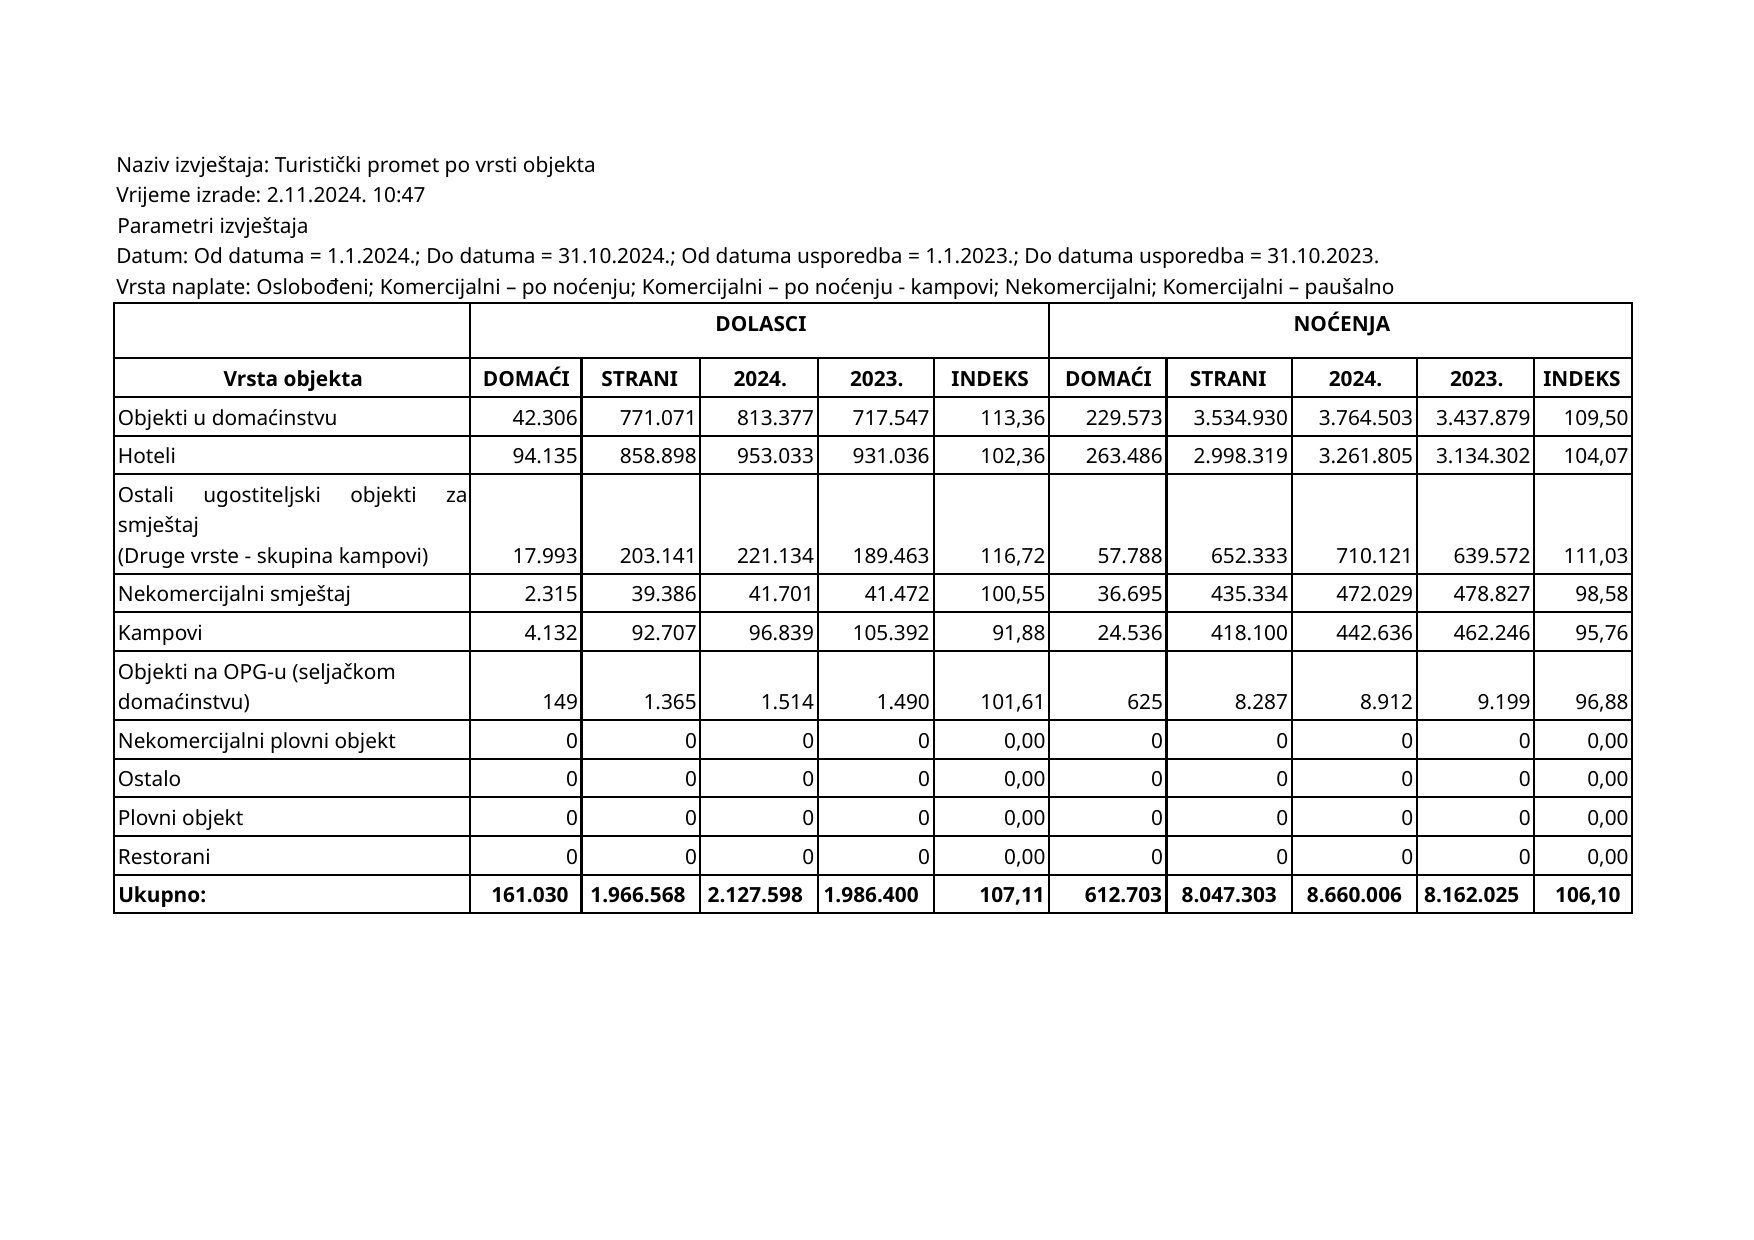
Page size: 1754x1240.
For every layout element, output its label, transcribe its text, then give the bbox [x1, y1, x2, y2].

table_cell 435.334 [1168, 575, 1291, 611]
table_cell 0,00 [935, 721, 1048, 758]
table_cell 57.788 [1050, 475, 1165, 573]
table_cell 717.547 [819, 398, 933, 434]
table_cell 2023. [1418, 359, 1533, 396]
table_cell 0,00 [1535, 798, 1631, 835]
table_cell 0 [1293, 798, 1416, 835]
table_cell 109,50 [1535, 398, 1631, 434]
table_cell 0 [701, 798, 817, 835]
table_cell 98,58 [1535, 575, 1631, 611]
table_cell 189.463 [819, 475, 933, 573]
table_cell DOMAĆI [471, 359, 580, 396]
table_cell Ostalo [115, 760, 469, 796]
table_cell 0 [1050, 837, 1165, 873]
table_cell 105.392 [819, 613, 933, 650]
table_cell 0 [819, 721, 933, 758]
table_cell Nekomercijalni smještaj [115, 575, 469, 611]
table_cell 2.127.598 [701, 876, 817, 912]
table_cell 113,36 [935, 398, 1048, 434]
table_cell 3.134.302 [1418, 437, 1533, 473]
table_cell 0 [471, 798, 580, 835]
table_cell 0 [1168, 760, 1291, 796]
table_cell Hoteli [115, 437, 469, 473]
table_cell 8.287 [1168, 652, 1291, 719]
table_cell 111,03 [1535, 475, 1631, 573]
table_cell 0 [1418, 837, 1533, 873]
table_cell 149 [471, 652, 580, 719]
table_header [115, 304, 469, 357]
table_cell 478.827 [1418, 575, 1533, 611]
table_cell 0 [1418, 721, 1533, 758]
table_cell 710.121 [1293, 475, 1416, 573]
table_cell 17.993 [471, 475, 580, 573]
table_cell 229.573 [1050, 398, 1165, 434]
table_cell 3.437.879 [1418, 398, 1533, 434]
table_cell Restorani [115, 837, 469, 873]
table_cell 0,00 [1535, 837, 1631, 873]
table_cell 101,61 [935, 652, 1048, 719]
table_cell 0 [819, 837, 933, 873]
table_cell 3.764.503 [1293, 398, 1416, 434]
table_cell 0 [1168, 798, 1291, 835]
table_cell 94.135 [471, 437, 580, 473]
table_cell 0 [1050, 798, 1165, 835]
table_cell 858.898 [583, 437, 699, 473]
table_cell 612.703 [1050, 876, 1165, 912]
table_cell Objekti u domaćinstvu [115, 398, 469, 434]
table_cell 1.514 [701, 652, 817, 719]
table_cell 1.365 [583, 652, 699, 719]
table_header DOLASCI [471, 304, 1048, 357]
table_cell 0 [819, 798, 933, 835]
table_cell 8.660.006 [1293, 876, 1416, 912]
table_cell 2023. [819, 359, 933, 396]
table_cell 116,72 [935, 475, 1048, 573]
table_cell 2.315 [471, 575, 580, 611]
table_cell 0 [471, 760, 580, 796]
table_cell 203.141 [583, 475, 699, 573]
table_cell Plovni objekt [115, 798, 469, 835]
table_header [1534, 304, 1631, 357]
table_cell 2.998.319 [1168, 437, 1291, 473]
table_cell 0 [583, 837, 699, 873]
table_cell INDEKS [935, 359, 1048, 396]
table_cell 0 [1050, 760, 1165, 796]
table_cell 0 [583, 798, 699, 835]
table_cell 91,88 [935, 613, 1048, 650]
table_cell 1.490 [819, 652, 933, 719]
table_cell 24.536 [1050, 613, 1165, 650]
table_cell 95,76 [1535, 613, 1631, 650]
table_cell 1.966.568 [583, 876, 699, 912]
table_cell Nekomercijalni plovni objekt [115, 721, 469, 758]
text Vrijeme izrade: 2.11.2024. 10:47 Parametri izvještaja [116, 180, 507, 239]
text Naziv izvještaja: Turistički promet po vrsti objekta [116, 150, 1604, 178]
table_cell 813.377 [701, 398, 817, 434]
table_cell 221.134 [701, 475, 817, 573]
table_cell INDEKS [1535, 359, 1631, 396]
table_header NOĆENJA [1050, 304, 1534, 357]
table_cell 107,11 [935, 876, 1048, 912]
table_cell 2024. [1293, 359, 1416, 396]
table_cell 96.839 [701, 613, 817, 650]
table_cell 462.246 [1418, 613, 1533, 650]
table_cell Kampovi [115, 613, 469, 650]
table_cell 1.986.400 [819, 876, 933, 912]
table_cell 100,55 [935, 575, 1048, 611]
table_cell 41.701 [701, 575, 817, 611]
table_cell 0 [471, 721, 580, 758]
table_cell Objekti na OPG-u (seljačkom domaćinstvu) [115, 652, 469, 719]
table_cell DOMAĆI [1050, 359, 1165, 396]
table_cell 39.386 [583, 575, 699, 611]
table_cell 0 [1293, 760, 1416, 796]
table_cell 3.534.930 [1168, 398, 1291, 434]
table_cell 161.030 [471, 876, 580, 912]
table_cell 263.486 [1050, 437, 1165, 473]
table_cell 0 [701, 837, 817, 873]
table_cell 106,10 [1535, 876, 1631, 912]
table_cell 104,07 [1535, 437, 1631, 473]
table_cell 0 [701, 760, 817, 796]
table_cell 652.333 [1168, 475, 1291, 573]
table_cell 418.100 [1168, 613, 1291, 650]
table_cell 2024. [701, 359, 817, 396]
table_cell 0 [1293, 721, 1416, 758]
table_cell 931.036 [819, 437, 933, 473]
table_cell 0,00 [1535, 721, 1631, 758]
table_cell 639.572 [1418, 475, 1533, 573]
table_cell STRANI [1168, 359, 1291, 396]
table_cell 42.306 [471, 398, 580, 434]
table_cell 0 [1293, 837, 1416, 873]
table_cell 0 [1050, 721, 1165, 758]
table_cell 3.261.805 [1293, 437, 1416, 473]
table_cell 0 [1168, 721, 1291, 758]
table_cell 92.707 [583, 613, 699, 650]
table_cell 96,88 [1535, 652, 1631, 719]
table_cell 8.162.025 [1418, 876, 1533, 912]
table_cell 36.695 [1050, 575, 1165, 611]
table_cell 472.029 [1293, 575, 1416, 611]
table_cell STRANI [583, 359, 699, 396]
table_cell 8.047.303 [1168, 876, 1291, 912]
table_cell 0 [471, 837, 580, 873]
table_cell 9.199 [1418, 652, 1533, 719]
table_cell 442.636 [1293, 613, 1416, 650]
table_cell 0,00 [935, 798, 1048, 835]
table_cell 0 [1168, 837, 1291, 873]
table_cell 0 [1418, 798, 1533, 835]
table_cell 625 [1050, 652, 1165, 719]
text Datum: Od datuma = 1.1.2024.; Do datuma = 31.10.2024.; Od datuma usporedba = 1.1.2023.; Do datuma usporedba = 31.10.2023. [116, 241, 1604, 270]
table_cell 4.132 [471, 613, 580, 650]
table_cell 0,00 [935, 837, 1048, 873]
table_cell Ostali ugostiteljski objekti za smještaj (Druge vrste - skupina kampovi) [115, 475, 469, 573]
table_cell 102,36 [935, 437, 1048, 473]
table_cell 0 [819, 760, 933, 796]
text Vrsta naplate: Oslobođeni; Komercijalni – po noćenju; Komercijalni – po noćenju - kampovi; Nekomercijalni; Komercijalni – paušalno [116, 272, 1604, 300]
table_cell Ukupno: [115, 876, 469, 912]
table_cell 41.472 [819, 575, 933, 611]
table_cell 0,00 [935, 760, 1048, 796]
table_cell 953.033 [701, 437, 817, 473]
table_cell 0,00 [1535, 760, 1631, 796]
table_cell 0 [583, 721, 699, 758]
table_cell Vrsta objekta [115, 359, 469, 396]
table_cell 0 [701, 721, 817, 758]
table_cell 0 [583, 760, 699, 796]
table_cell 0 [1418, 760, 1533, 796]
table_cell 771.071 [583, 398, 699, 434]
table_cell 8.912 [1293, 652, 1416, 719]
